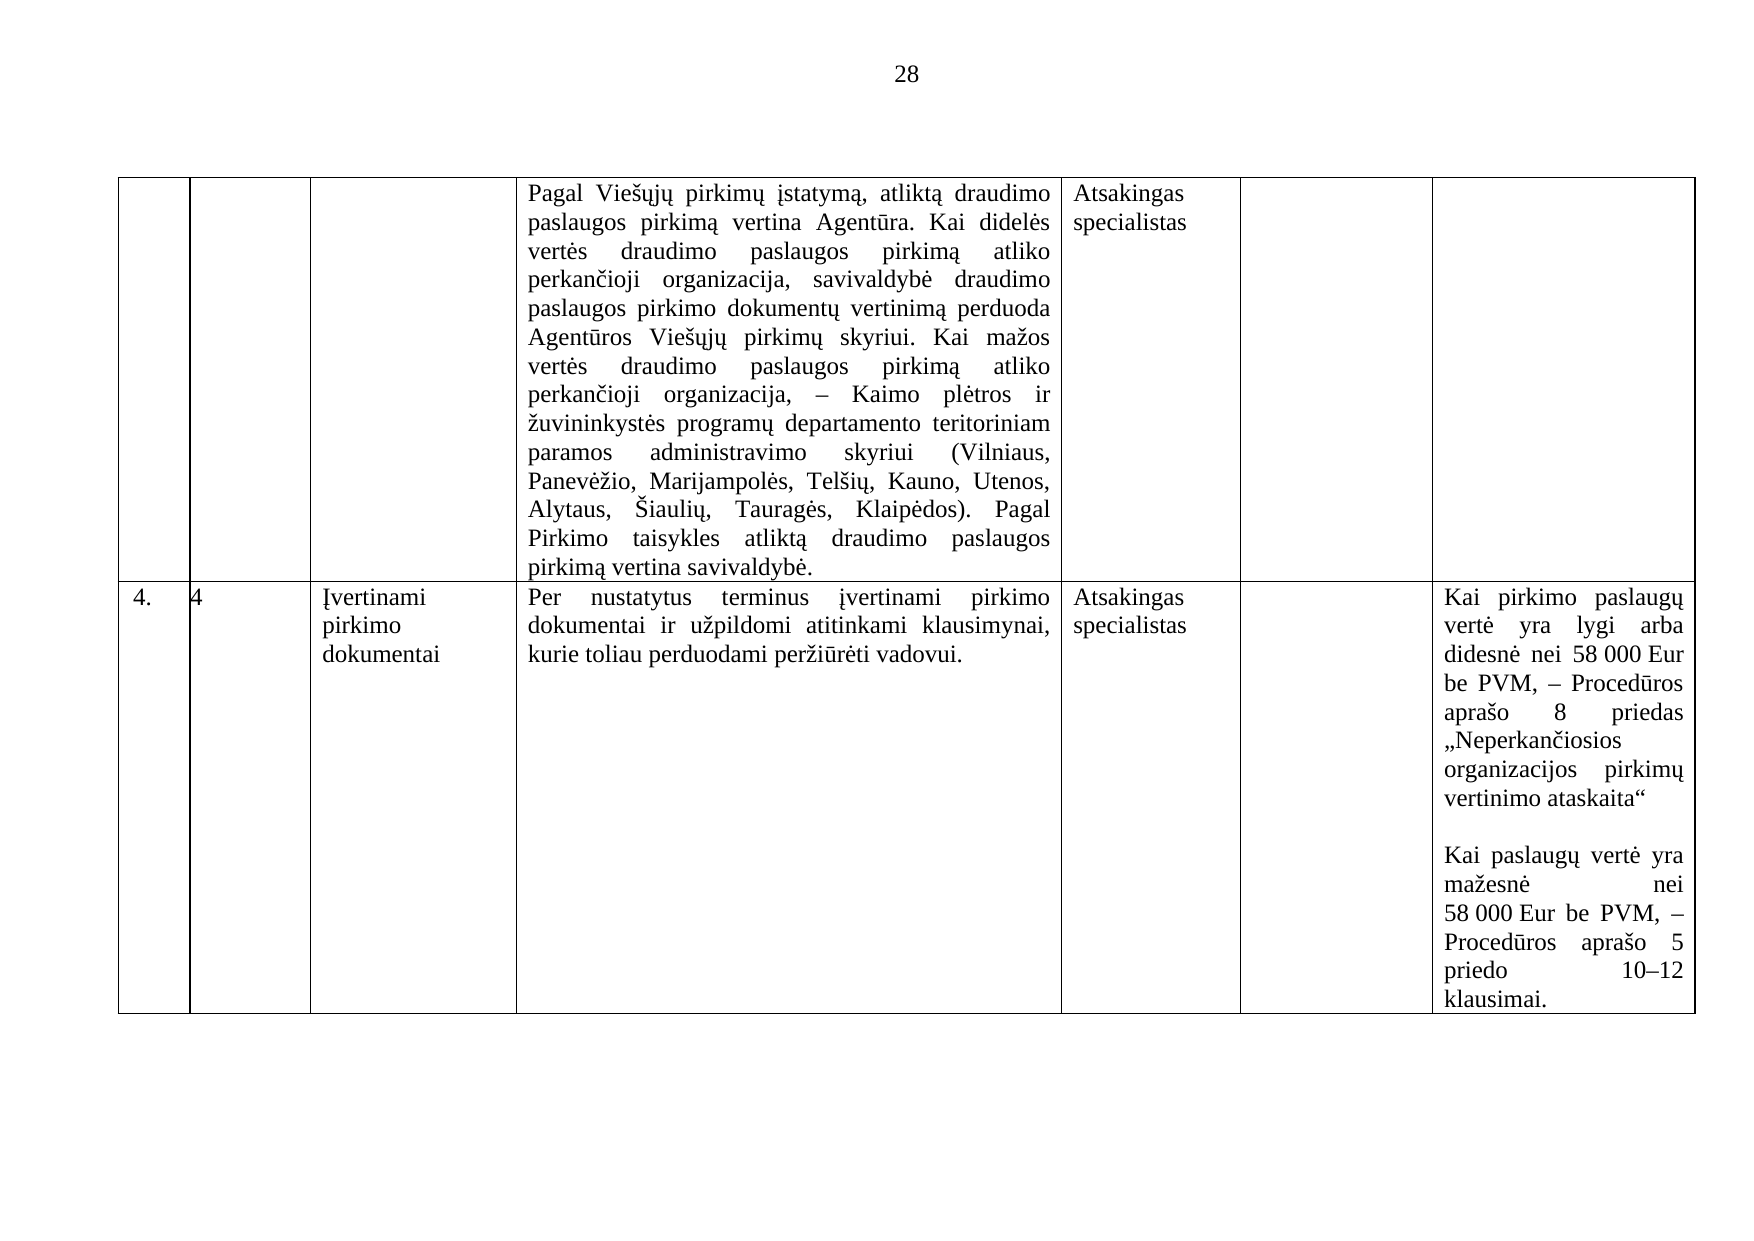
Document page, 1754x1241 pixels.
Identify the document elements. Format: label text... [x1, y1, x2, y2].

table_cell [311, 178, 516, 581]
table_cell 4. [119, 582, 189, 1013]
table_cell Atsakingas specialistas [1062, 582, 1240, 1013]
table_cell [1433, 178, 1694, 581]
table_cell [1241, 582, 1432, 1013]
table_cell Pagal Viešųjų pirkimų įstatymą, atliktą draudimo paslaugos pirkimą vertina Agentūra. Kai didelės vertės draudimo paslaugos pirkimą atliko perkančioji organizacija, savivaldybė draudimo paslaugos pirkimo dokumentų vertinimą perduoda Agentūros Viešųjų pirkimų skyriui. Kai mažos vertės draudimo paslaugos pirkimą atliko perkančioji organizacija, – Kaimo plėtros ir žuvininkystės programų departamento teritoriniam paramos administravimo skyriui (Vilniaus, Panevėžio, Marijampolės, Telšių, Kauno, Utenos, Alytaus, Šiaulių, Tauragės, Klaipėdos). Pagal Pirkimo taisykles atliktą draudimo paslaugos pirkimą vertina savivaldybė. [517, 178, 1061, 581]
table_cell 4 [191, 582, 310, 1013]
table_cell [119, 178, 189, 581]
table_cell Atsakingas specialistas [1062, 178, 1240, 581]
table_cell Per nustatytus terminus įvertinami pirkimo dokumentai ir užpildomi atitinkami klausimynai, kurie toliau perduodami peržiūrėti vadovui. [517, 582, 1061, 1013]
table_cell [1241, 178, 1432, 581]
table_cell Kai pirkimo paslaugų vertė yra lygi arba didesnė nei 58 000 Eur be PVM, – Procedūros aprašo 8 priedas „Neperkančiosios organizacijos pirkimų vertinimo ataskaita“ Kai paslaugų vertė yra mažesnė nei 58 000 Eur be PVM, – Procedūros aprašo 5 priedo 10–12 klausimai. [1433, 582, 1694, 1013]
table_cell Įvertinami pirkimo dokumentai [311, 582, 516, 1013]
table_cell [191, 178, 310, 581]
